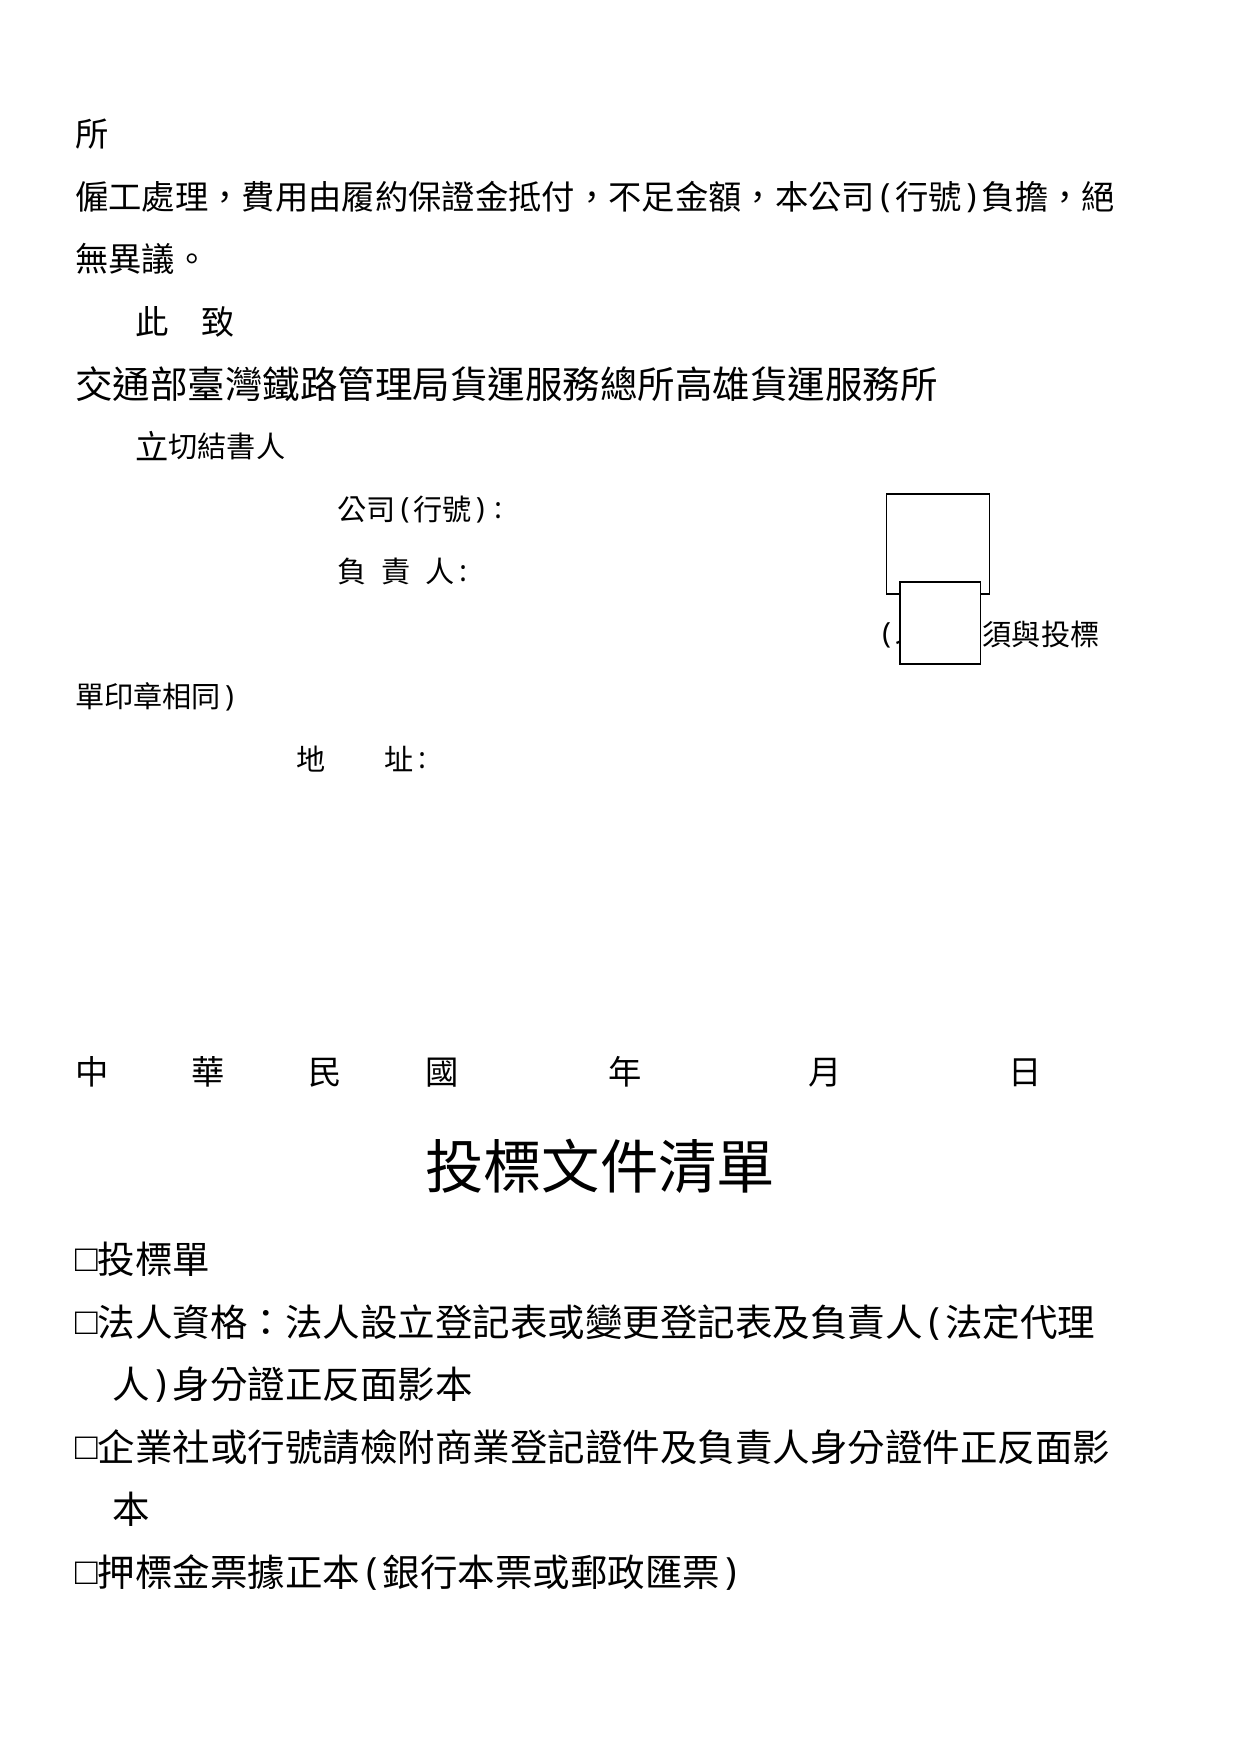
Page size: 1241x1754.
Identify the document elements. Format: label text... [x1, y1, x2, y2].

text 所 [75, 91, 1125, 153]
text 地 址: [296, 716, 1125, 778]
text 此 致 [75, 278, 1125, 341]
text □押標金票據正本(銀行本票或郵政匯票) [75, 1528, 1125, 1591]
text 負 責 人: [75, 528, 886, 591]
text [990, 528, 1125, 591]
text 中 華 民 國 年 月 日 [75, 1028, 1125, 1091]
text 交通部臺灣鐵路管理局貨運服務總所高雄貨運服務所 [75, 341, 1125, 403]
text 投標文件清單 [75, 1091, 1125, 1216]
text 公司(行號): [75, 466, 1125, 528]
text □企業社或行號請檢附商業登記證件及負責人身分證件正反面影 本 [75, 1403, 1125, 1528]
text □投標單 [75, 1216, 1125, 1278]
text (以上均須與投標單印章相同) [75, 591, 1125, 716]
text 僱工處理，費用由履約保證金抵付，不足金額，本公司(行號)負擔，絕無異議。 [75, 153, 1125, 278]
text 立切結書人 [75, 403, 1125, 466]
text □法人資格：法人設立登記表或變更登記表及負責人(法定代理人)身分證正反面影本 [75, 1278, 1125, 1403]
